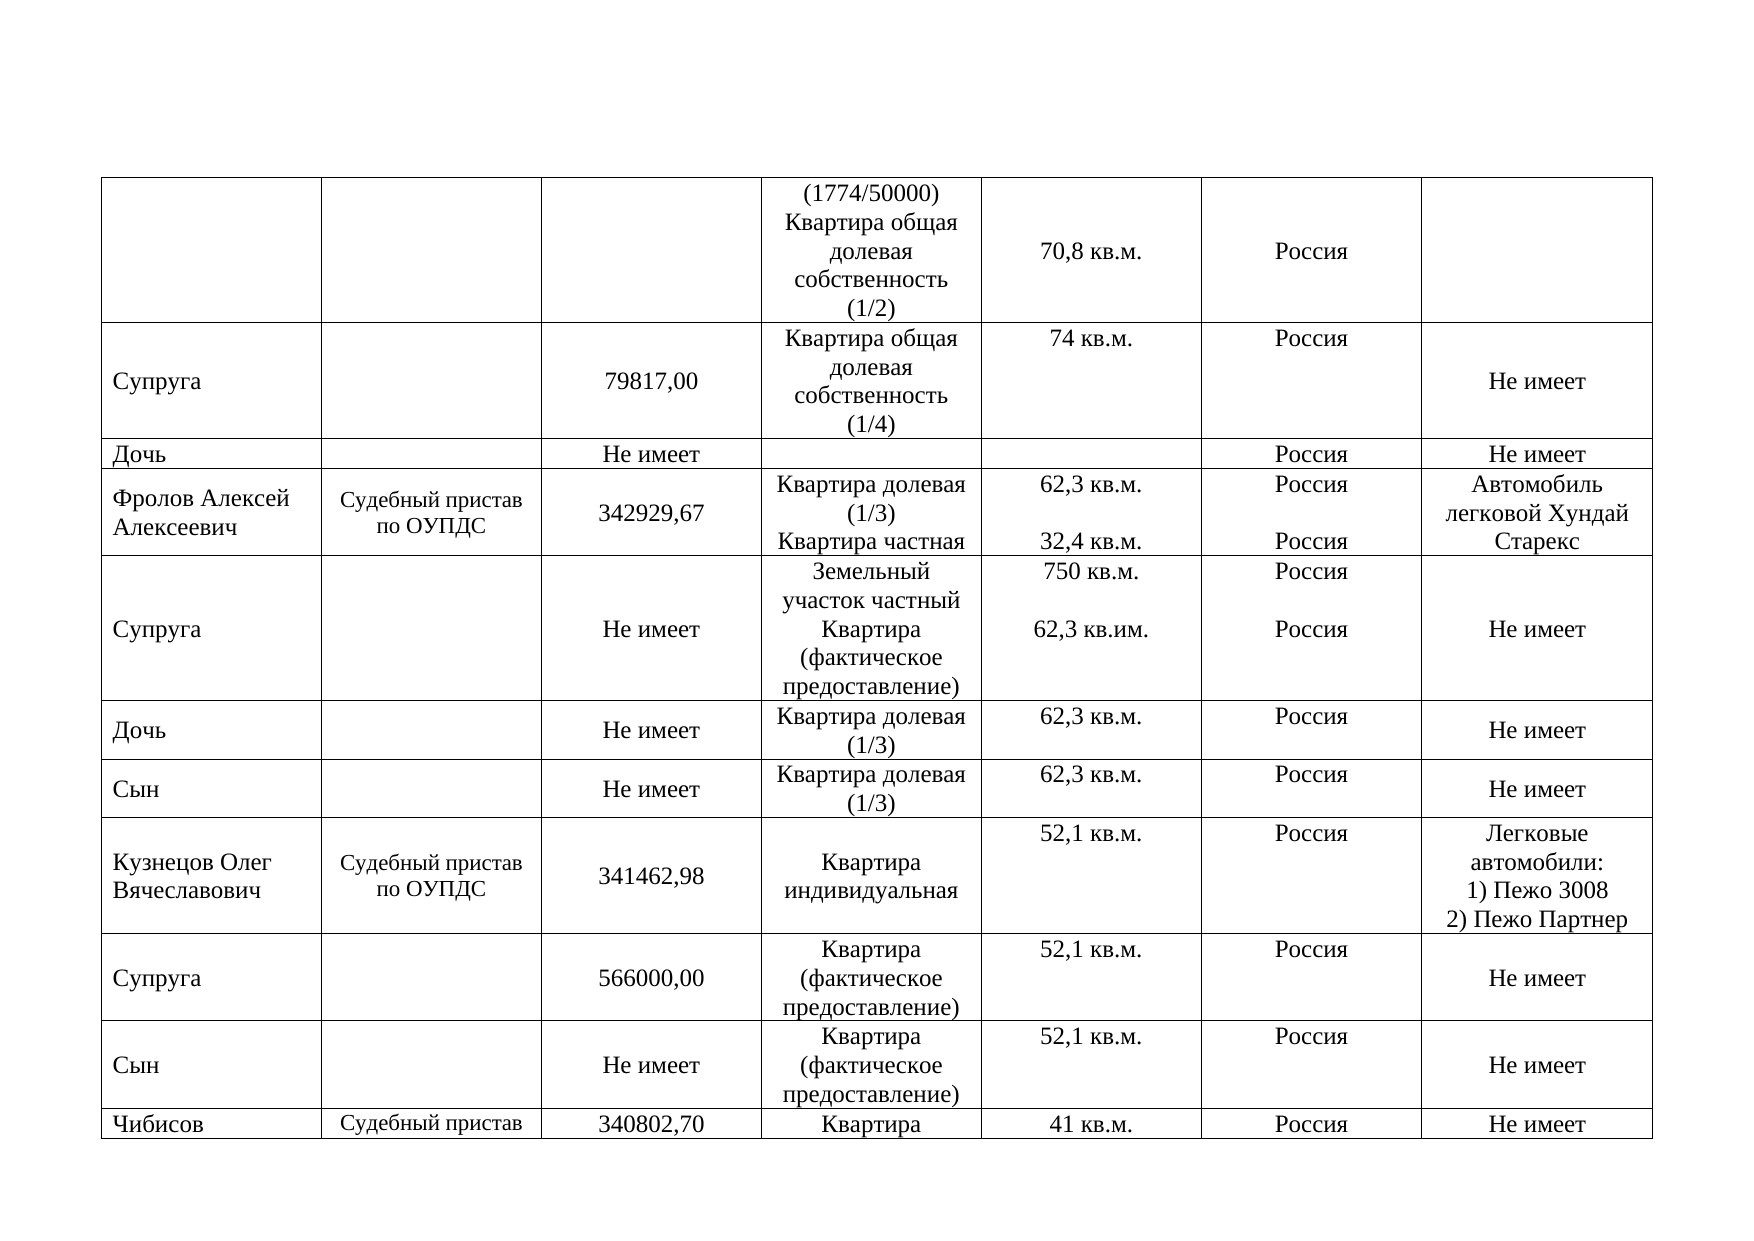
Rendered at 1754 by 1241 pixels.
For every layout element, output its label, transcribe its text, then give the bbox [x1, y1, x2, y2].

table_cell [1422, 178, 1652, 322]
table_cell Россия [1202, 323, 1421, 438]
table_cell Сын [102, 760, 321, 817]
table_cell 52,1 кв.м. [982, 934, 1201, 1020]
table_cell Не имеет [1422, 934, 1652, 1020]
table_cell [322, 760, 541, 817]
table_cell [982, 439, 1201, 468]
table_cell Автомобиль легковой Хундай Старекс [1422, 469, 1652, 555]
table_cell Россия [1202, 701, 1421, 758]
table_cell 62,3 кв.м. [982, 701, 1201, 758]
table_cell Супруга [102, 934, 321, 1020]
table_cell Не имеет [542, 760, 761, 817]
table_cell Дочь [102, 439, 321, 468]
table_cell Супруга [102, 556, 321, 700]
table_cell [102, 178, 321, 322]
table_cell Сын [102, 1021, 321, 1108]
table_cell 341462,98 [542, 818, 761, 933]
table_cell Не имеет [1422, 701, 1652, 758]
table_cell Россия Россия [1202, 469, 1421, 555]
table_cell [322, 701, 541, 758]
table_cell Не имеет [1422, 556, 1652, 700]
table_cell [322, 439, 541, 468]
table_cell [542, 178, 761, 322]
table_cell Судебный пристав по ОУПДС [322, 469, 541, 555]
table_cell Не имеет [1422, 439, 1652, 468]
table_cell Квартира долевая (1/3) Квартира частная [762, 469, 981, 555]
table_cell Квартира общая долевая собственность (1/4) [762, 323, 981, 438]
table_cell Не имеет [1422, 1021, 1652, 1108]
table_cell Легковые автомобили: 1) Пежо 3008 2) Пежо Партнер [1422, 818, 1652, 933]
table_cell Судебный пристав по ОУПДС [322, 818, 541, 933]
table_cell Россия [1202, 1109, 1421, 1137]
table_cell [322, 1021, 541, 1108]
table_cell [322, 934, 541, 1020]
table_cell 62,3 кв.м. [982, 760, 1201, 817]
table_cell Россия [1202, 178, 1421, 322]
table_cell 340802,70 [542, 1109, 761, 1137]
table_cell Не имеет [1422, 760, 1652, 817]
table_cell 342929,67 [542, 469, 761, 555]
table_cell Кузнецов Олег Вячеславович [102, 818, 321, 933]
table_cell [322, 323, 541, 438]
table_cell Россия [1202, 760, 1421, 817]
table_cell Не имеет [542, 439, 761, 468]
table_cell Не имеет [1422, 1109, 1652, 1137]
table_cell 41 кв.м. [982, 1109, 1201, 1137]
table_cell Чибисов [102, 1109, 321, 1137]
table_cell [322, 178, 541, 322]
table_cell 62,3 кв.м. 32,4 кв.м. [982, 469, 1201, 555]
table_cell Квартира долевая (1/3) [762, 701, 981, 758]
table_cell Земельный участок частный Квартира (фактическое предоставление) [762, 556, 981, 700]
table_cell Квартира (фактическое предоставление) [762, 1021, 981, 1108]
table_cell Не имеет [542, 556, 761, 700]
table_cell Фролов Алексей Алексеевич [102, 469, 321, 555]
table_cell 750 кв.м. 62,3 кв.им. [982, 556, 1201, 700]
table_cell - 70,8 кв.м. [982, 178, 1201, 322]
table_cell [762, 439, 981, 468]
table_cell Россия Россия [1202, 556, 1421, 700]
table_cell 52,1 кв.м. [982, 818, 1201, 933]
table_cell Квартира долевая (1/3) [762, 760, 981, 817]
table_cell Квартира (фактическое предоставление) [762, 934, 981, 1020]
table_cell 74 кв.м. [982, 323, 1201, 438]
table_cell Россия [1202, 934, 1421, 1020]
table_cell 52,1 кв.м. [982, 1021, 1201, 1108]
table_cell (1774/50000) Квартира общая долевая собственность (1/2) [762, 178, 981, 322]
table_cell Не имеет [1422, 323, 1652, 438]
table_cell [322, 556, 541, 700]
table_cell Квартира индивидуальная [762, 818, 981, 933]
table_cell Судебный пристав [322, 1109, 541, 1137]
table_cell Россия [1202, 1021, 1421, 1108]
table_cell Квартира [762, 1109, 981, 1137]
table_cell Дочь [102, 701, 321, 758]
table_cell Супруга [102, 323, 321, 438]
table_cell Не имеет [542, 1021, 761, 1108]
table_cell 79817,00 [542, 323, 761, 438]
table_cell Россия [1202, 818, 1421, 933]
table_cell Не имеет [542, 701, 761, 758]
table_cell Россия [1202, 439, 1421, 468]
table_cell 566000,00 [542, 934, 761, 1020]
